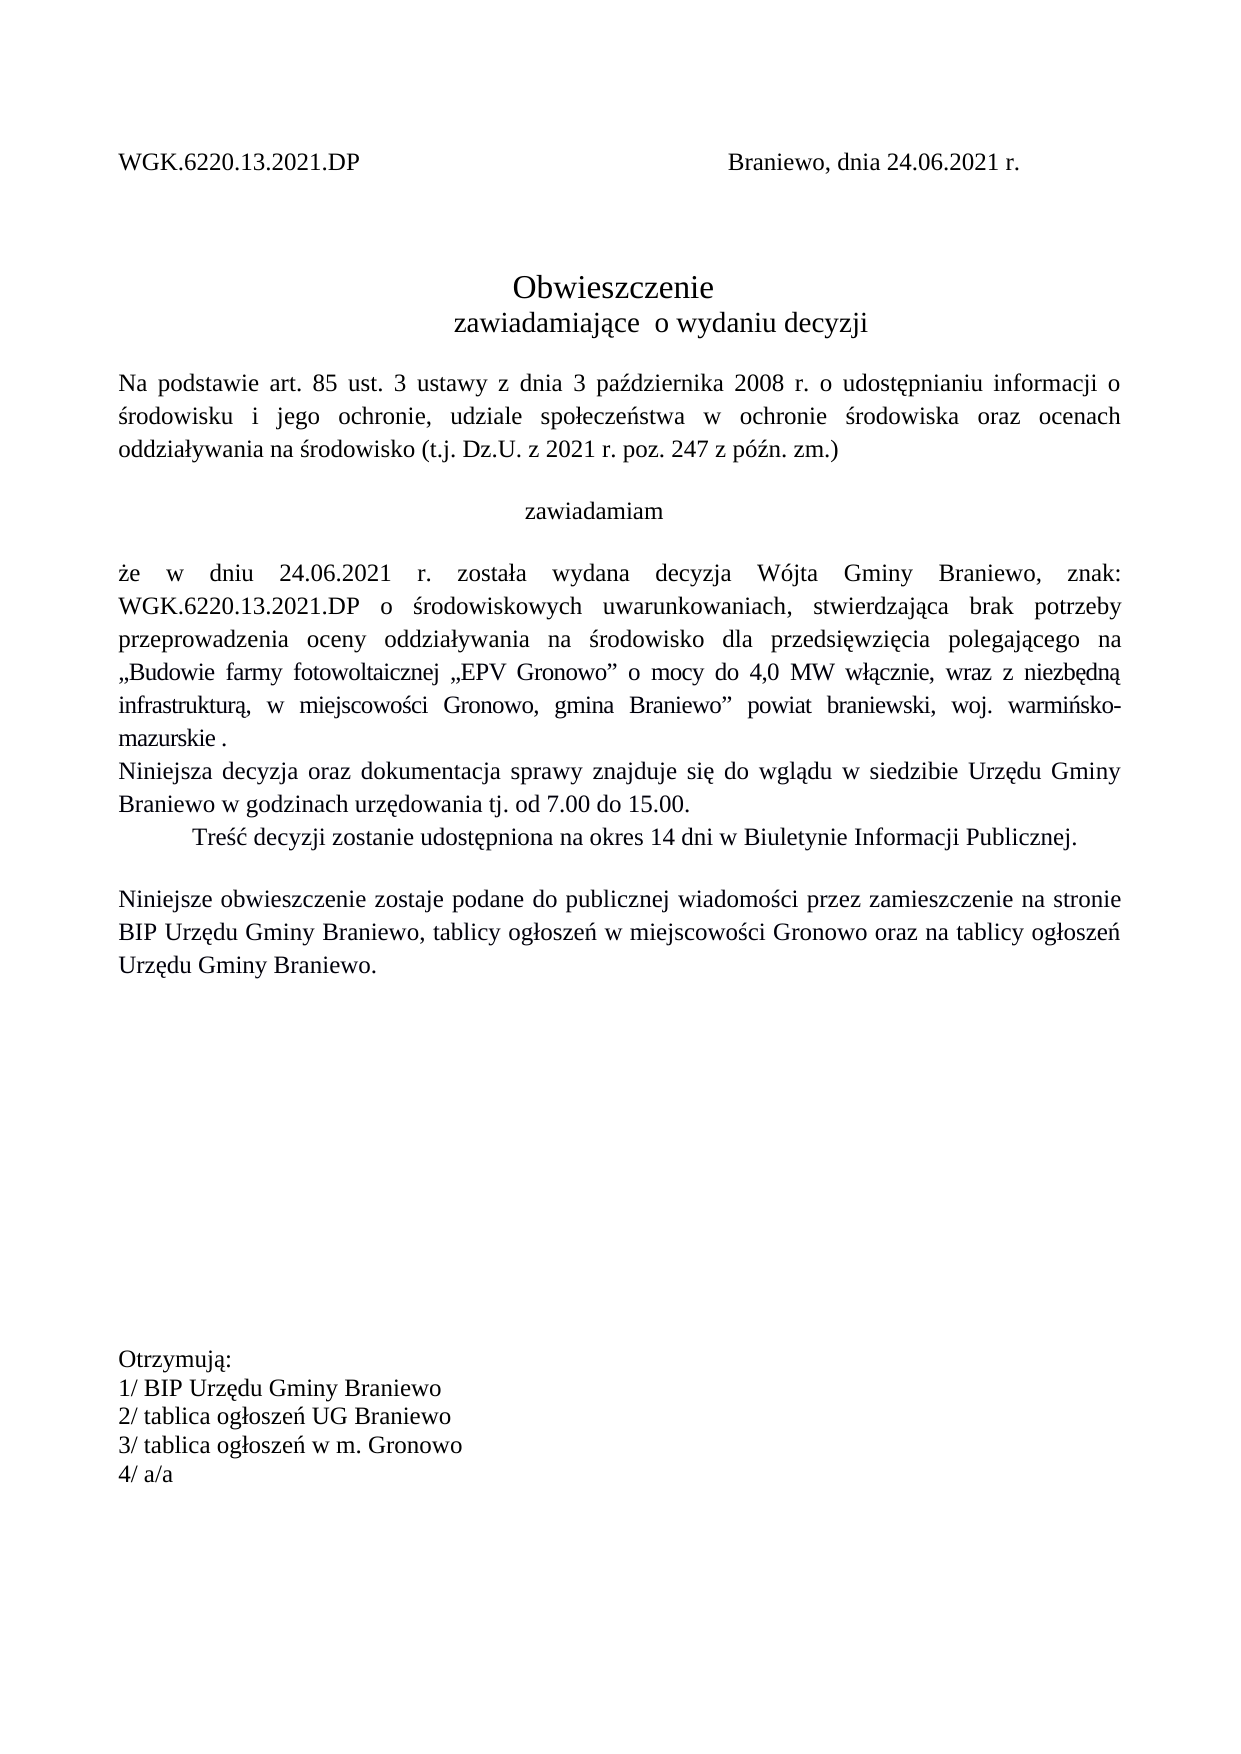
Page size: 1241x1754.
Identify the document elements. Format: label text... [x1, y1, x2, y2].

text 4/ a/a [118, 1459, 1122, 1488]
text zawiadamiam [413, 496, 1122, 525]
text Obwieszczenie [118, 267, 1122, 305]
text Treść decyzji zostanie udostępniona na okres 14 dni w Biuletynie Informacji Publicznej. [118, 822, 1122, 851]
text Niniejsze obwieszczenie zostaje podane do publicznej wiadomości przez zamieszczenie na stronie BIP Urzędu Gminy Braniewo, tablicy ogłoszeń w miejscowości Gronowo oraz na tablicy ogłoszeń Urzędu Gminy Braniewo. [118, 884, 1122, 979]
text Na podstawie art. 85 ust. 3 ustawy z dnia 3 października 2008 r. o udostępnianiu informacji o środowisku i jego ochronie, udziale społeczeństwa w ochronie środowiska oraz ocenach oddziaływania na środowisko (t.j. Dz.U. z 2021 r. poz. 247 z późn. zm.) [118, 368, 1122, 463]
text Otrzymują: [118, 1344, 1122, 1373]
text zawiadamiające o wydaniu decyzji [118, 305, 1122, 339]
text 3/ tablica ogłoszeń w m. Gronowo [118, 1430, 1122, 1459]
text że w dniu 24.06.2021 r. została wydana decyzja Wójta Gminy Braniewo, znak: WGK.6220.13.2021.DP o środowiskowych uwarunkowaniach, stwierdzająca brak potrzeby przeprowadzenia oceny oddziaływania na środowisko dla przedsięwzięcia polegającego na „Budowie farmy fotowoltaicznej „EPV Gronowo” o mocy do 4,0 MW włącznie, wraz z niezbędną infrastrukturą, w miejscowości Gronowo, gmina Braniewo” powiat braniewski, woj. warmińsko-mazurskie . [118, 558, 1122, 752]
text WGK.6220.13.2021.DP Braniewo, dnia 24.06.2021 r. [118, 147, 1122, 176]
text Niniejsza decyzja oraz dokumentacja sprawy znajduje się do wglądu w siedzibie Urzędu Gminy Braniewo w godzinach urzędowania tj. od 7.00 do 15.00. [118, 756, 1122, 818]
text 2/ tablica ogłoszeń UG Braniewo [118, 1401, 1122, 1430]
text 1/ BIP Urzędu Gminy Braniewo [118, 1373, 1122, 1401]
